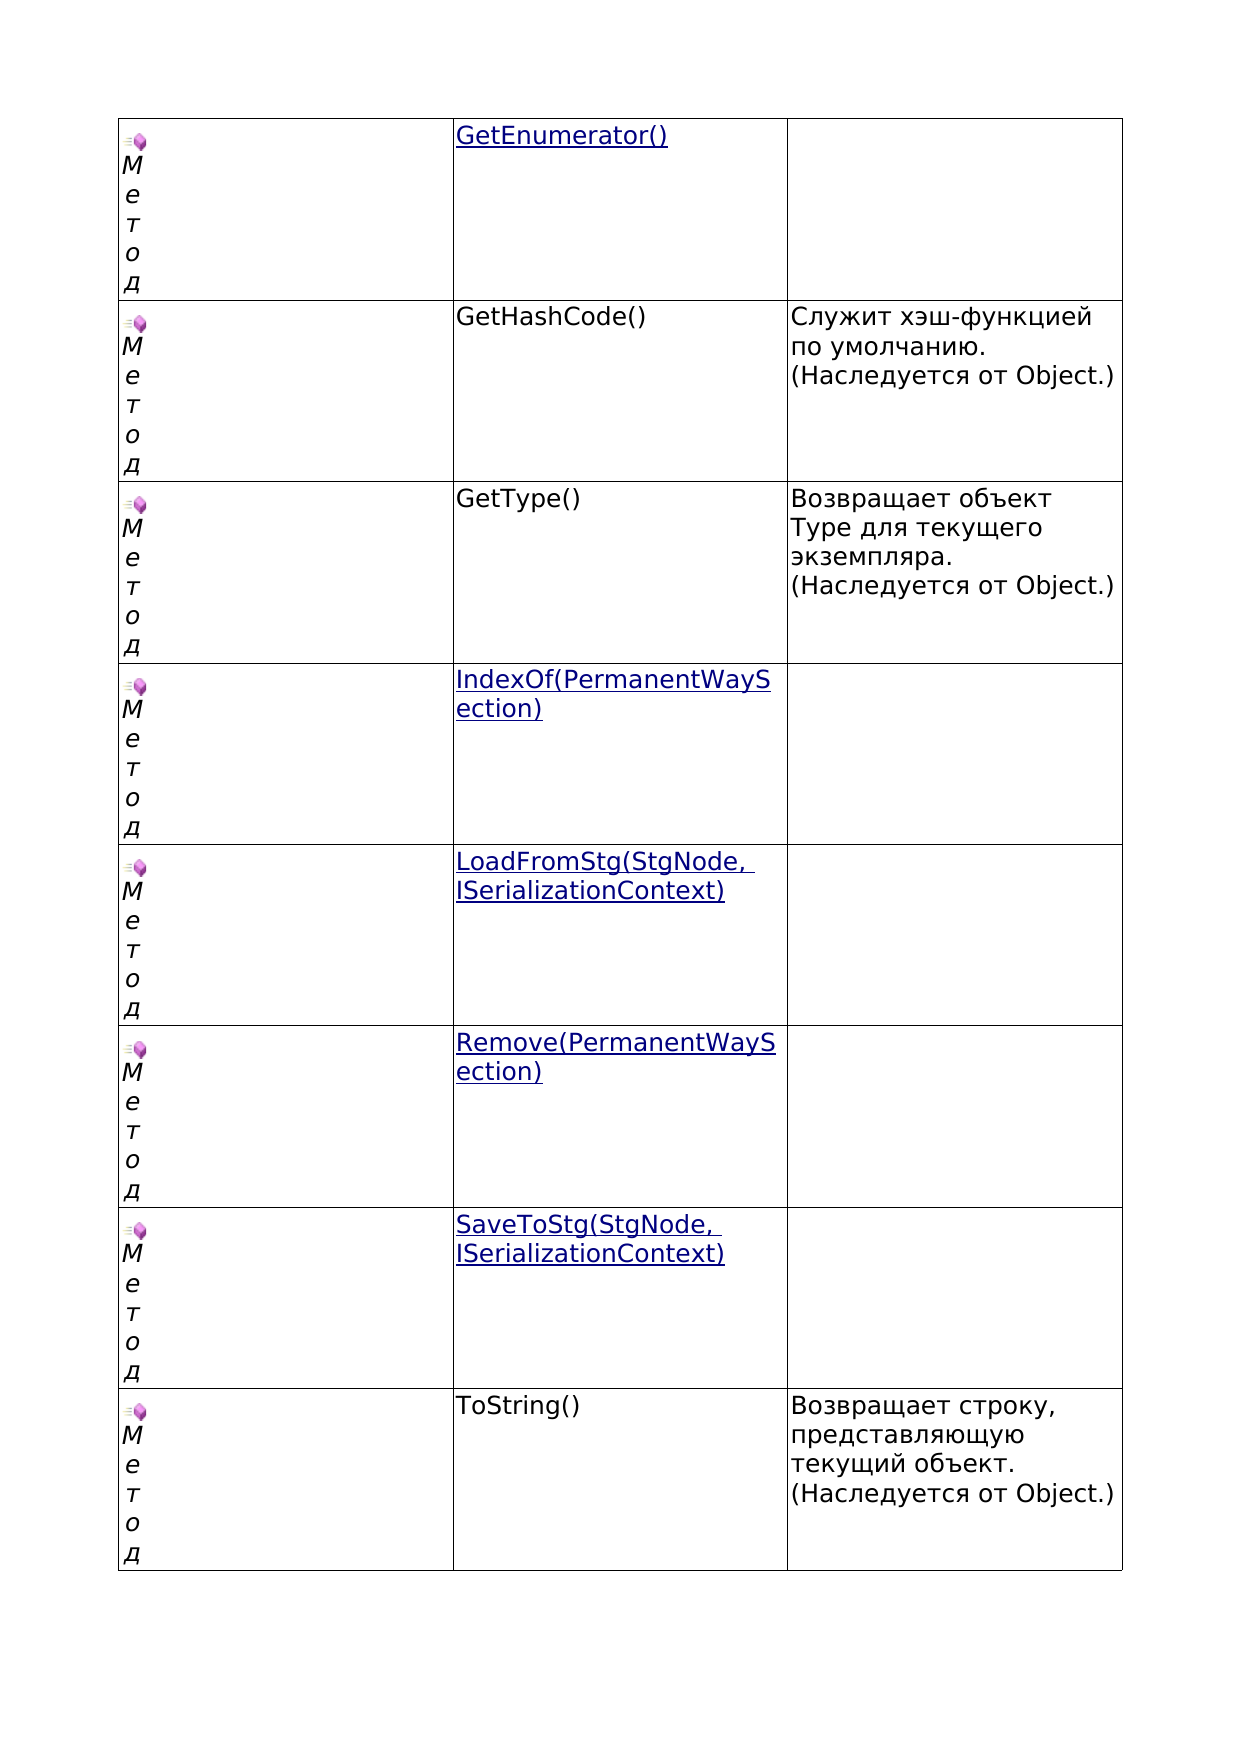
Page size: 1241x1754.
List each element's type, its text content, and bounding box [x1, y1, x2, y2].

table_cell [119, 1208, 453, 1388]
table_cell [788, 1026, 1122, 1207]
table_cell LoadFromStg(StgNode, ISerializationContext) [454, 845, 787, 1025]
table_cell [788, 119, 1122, 299]
table_cell GetType() [454, 482, 787, 662]
table_cell [119, 1389, 453, 1570]
table_cell [119, 1026, 453, 1207]
table_cell GetEnumerator() [454, 119, 787, 299]
table_cell [119, 664, 453, 844]
picture [121, 1403, 147, 1421]
table_cell Remove(PermanentWaySection) [454, 1026, 787, 1207]
table_cell [119, 119, 453, 299]
table_cell Возвращает объект Type для текущего экземпляра. (Наследуется от Object.) [788, 482, 1122, 662]
picture [121, 133, 147, 151]
picture [121, 315, 147, 333]
picture [121, 1222, 147, 1240]
table_cell [788, 845, 1122, 1025]
picture [121, 1041, 147, 1059]
table_cell SaveToStg(StgNode, ISerializationContext) [454, 1208, 787, 1388]
table_cell ToString() [454, 1389, 787, 1570]
table_cell [119, 301, 453, 481]
picture [121, 859, 147, 877]
table_cell [119, 482, 453, 662]
table_cell Возвращает строку, представляющую текущий объект. (Наследуется от Object.) [788, 1389, 1122, 1570]
table_cell [788, 1208, 1122, 1388]
table_cell GetHashCode() [454, 301, 787, 481]
picture [121, 678, 147, 696]
picture [121, 496, 147, 514]
table_cell IndexOf(PermanentWaySection) [454, 664, 787, 844]
table_cell Служит хэш-функцией по умолчанию. (Наследуется от Object.) [788, 301, 1122, 481]
table_cell [788, 664, 1122, 844]
table_cell [119, 845, 453, 1025]
